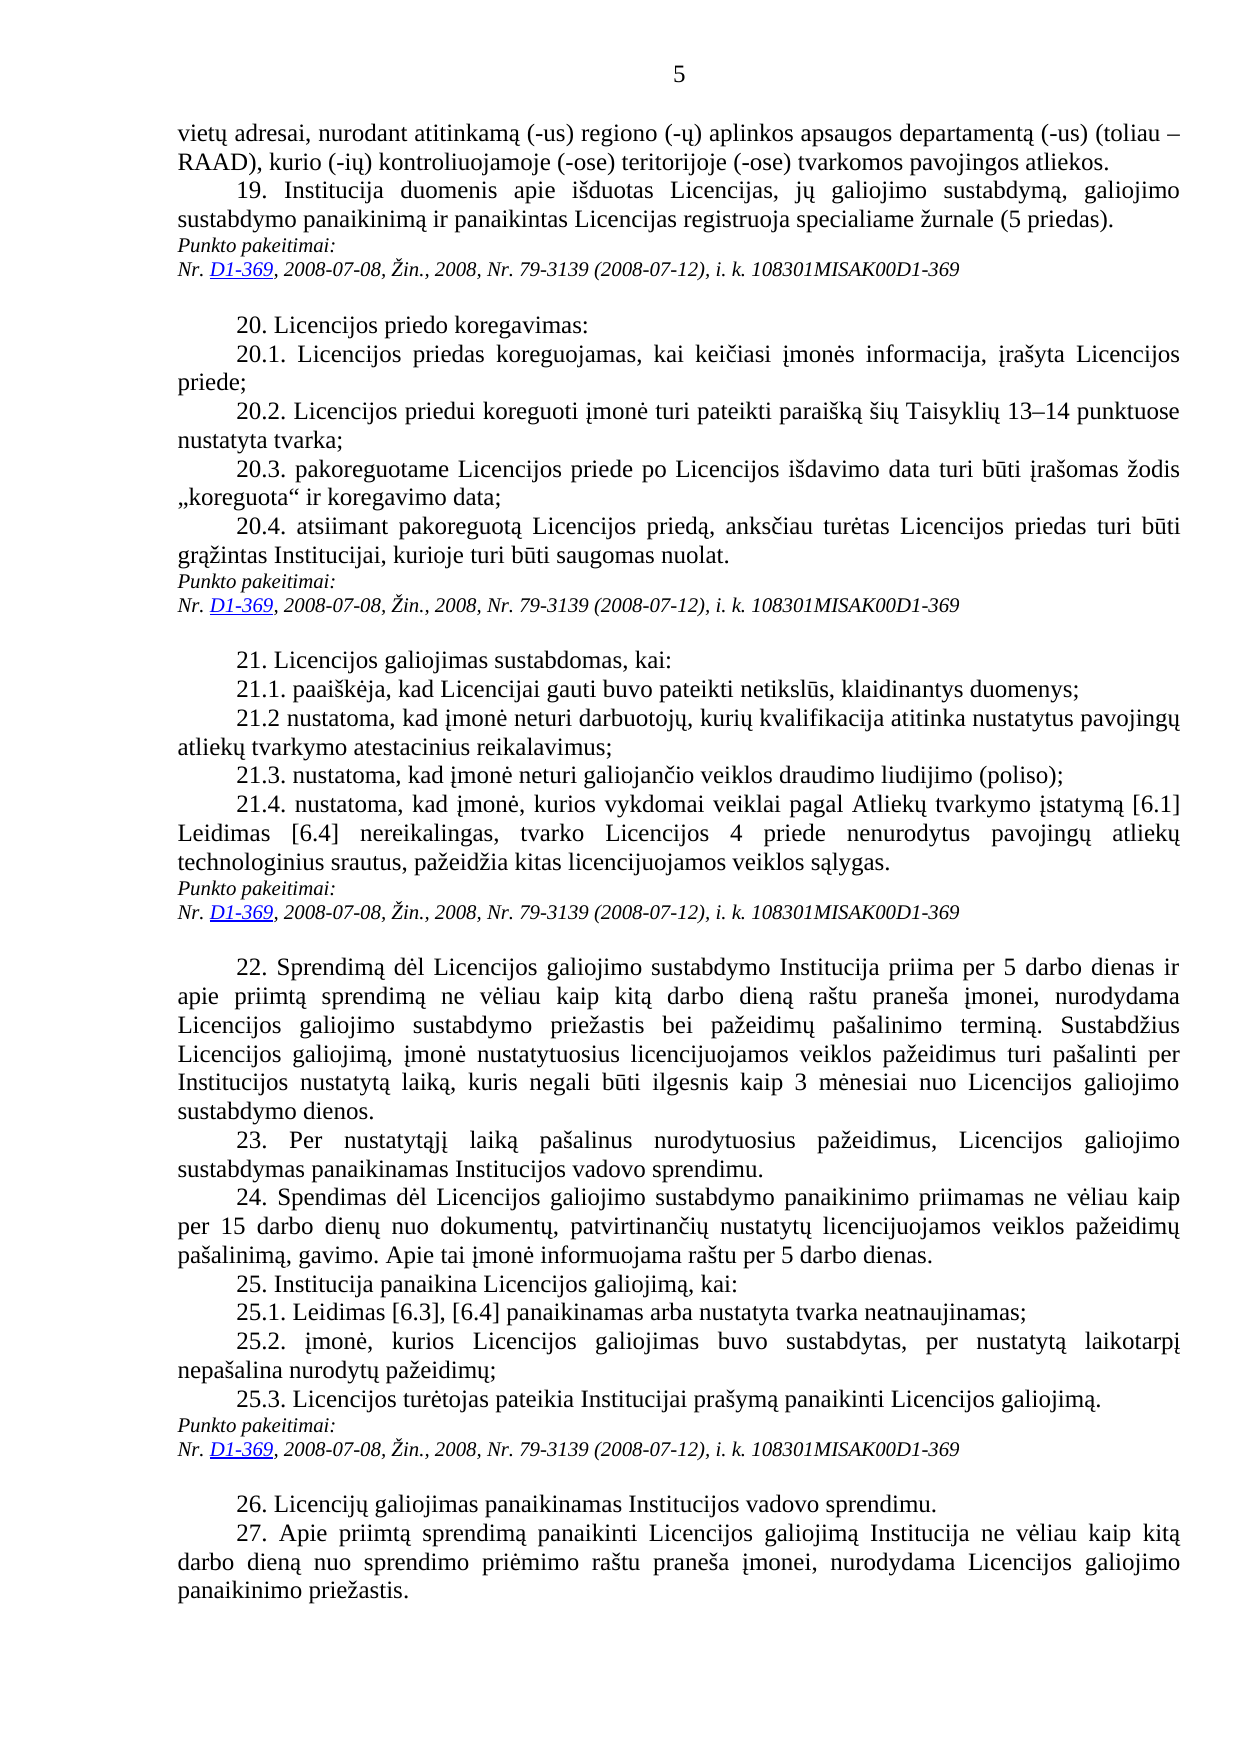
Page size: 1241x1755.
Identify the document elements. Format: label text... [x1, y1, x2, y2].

text 19. Institucija duomenis apie išduotas Licencijas, jų galiojimo sustabdymą, galiojimo sustabdymo panaikinimą ir panaikintas Licencijas registruoja specialiame žurnale (5 priedas). [177, 176, 1181, 233]
text 23. Per nustatytąjį laiką pašalinus nurodytuosius pažeidimus, Licencijos galiojimo sustabdymas panaikinamas Institucijos vadovo sprendimu. [177, 1125, 1181, 1182]
text 20.1. Licencijos priedas koreguojamas, kai keičiasi įmonės informacija, įrašyta Licencijos priede; [177, 339, 1181, 396]
text 22. Sprendimą dėl Licencijos galiojimo sustabdymo Institucija priima per 5 darbo dienas ir apie priimtą sprendimą ne vėliau kaip kitą darbo dieną raštu praneša įmonei, nurodydama Licencijos galiojimo sustabdymo priežastis bei pažeidimų pašalinimo terminą. Sustabdžius Licencijos galiojimą, įmonė nustatytuosius licencijuojamos veiklos pažeidimus turi pašalinti per Institucijos nustatytą laiką, kuris negali būti ilgesnis kaip 3 mėnesiai nuo Licencijos galiojimo sustabdymo dienos. [177, 952, 1181, 1125]
text 27. Apie priimtą sprendimą panaikinti Licencijos galiojimą Institucija ne vėliau kaip kitą darbo dieną nuo sprendimo priėmimo raštu praneša įmonei, nurodydama Licencijos galiojimo panaikinimo priežastis. [177, 1518, 1181, 1604]
text 25. Institucija panaikina Licencijos galiojimą, kai: [177, 1269, 1181, 1297]
text Nr. D1-369, 2008-07-08, Žin., 2008, Nr. 79-3139 (2008-07-12), i. k. 108301MISAK00D1-369 [177, 257, 1181, 281]
text 25.3. Licencijos turėtojas pateikia Institucijai prašymą panaikinti Licencijos galiojimą. [177, 1384, 1181, 1412]
text 21.4. nustatoma, kad įmonė, kurios vykdomai veiklai pagal Atliekų tvarkymo įstatymą [6.1] Leidimas [6.4] nereikalingas, tvarko Licencijos 4 priede nenurodytus pavojingų atliekų technologinius srautus, pažeidžia kitas licencijuojamos veiklos sąlygas. [177, 789, 1181, 876]
text 20.2. Licencijos priedui koreguoti įmonė turi pateikti paraišką šių Taisyklių 13–14 punktuose nustatyta tvarka; [177, 396, 1181, 454]
text 21.1. paaiškėja, kad Licencijai gauti buvo pateikti netikslūs, klaidinantys duomenys; [177, 674, 1181, 703]
text vietų adresai, nurodant atitinkamą (-us) regiono (-ų) aplinkos apsaugos departamentą (-us) (toliau – RAAD), kurio (-ių) kontroliuojamoje (-ose) teritorijoje (-ose) tvarkomos pavojingos atliekos. [177, 118, 1181, 176]
text Nr. D1-369, 2008-07-08, Žin., 2008, Nr. 79-3139 (2008-07-12), i. k. 108301MISAK00D1-369 [177, 593, 1181, 617]
text 21.2 nustatoma, kad įmonė neturi darbuotojų, kurių kvalifikacija atitinka nustatytus pavojingų atliekų tvarkymo atestacinius reikalavimus; [177, 703, 1181, 761]
text 20.3. pakoreguotame Licencijos priede po Licencijos išdavimo data turi būti įrašomas žodis „koreguota“ ir koregavimo data; [177, 454, 1181, 511]
text 25.1. Leidimas [6.3], [6.4] panaikinamas arba nustatyta tvarka neatnaujinamas; [177, 1297, 1181, 1326]
text 26. Licencijų galiojimas panaikinamas Institucijos vadovo sprendimu. [177, 1489, 1181, 1518]
text 25.2. įmonė, kurios Licencijos galiojimas buvo sustabdytas, per nustatytą laikotarpį nepašalina nurodytų pažeidimų; [177, 1326, 1181, 1384]
text Nr. D1-369, 2008-07-08, Žin., 2008, Nr. 79-3139 (2008-07-12), i. k. 108301MISAK00D1-369 [177, 900, 1181, 924]
text Nr. D1-369, 2008-07-08, Žin., 2008, Nr. 79-3139 (2008-07-12), i. k. 108301MISAK00D1-369 [177, 1437, 1181, 1461]
text 20.4. atsiimant pakoreguotą Licencijos priedą, anksčiau turėtas Licencijos priedas turi būti grąžintas Institucijai, kurioje turi būti saugomas nuolat. [177, 511, 1181, 569]
text Punkto pakeitimai: [177, 876, 1181, 900]
text Punkto pakeitimai: [177, 569, 1181, 593]
text 21. Licencijos galiojimas sustabdomas, kai: [177, 646, 1181, 674]
text 20. Licencijos priedo koregavimas: [177, 310, 1181, 339]
text Punkto pakeitimai: [177, 1412, 1181, 1437]
text Punkto pakeitimai: [177, 233, 1181, 257]
text 21.3. nustatoma, kad įmonė neturi galiojančio veiklos draudimo liudijimo (poliso); [177, 761, 1181, 789]
text 24. Spendimas dėl Licencijos galiojimo sustabdymo panaikinimo priimamas ne vėliau kaip per 15 darbo dienų nuo dokumentų, patvirtinančių nustatytų licencijuojamos veiklos pažeidimų pašalinimą, gavimo. Apie tai įmonė informuojama raštu per 5 darbo dienas. [177, 1182, 1181, 1269]
